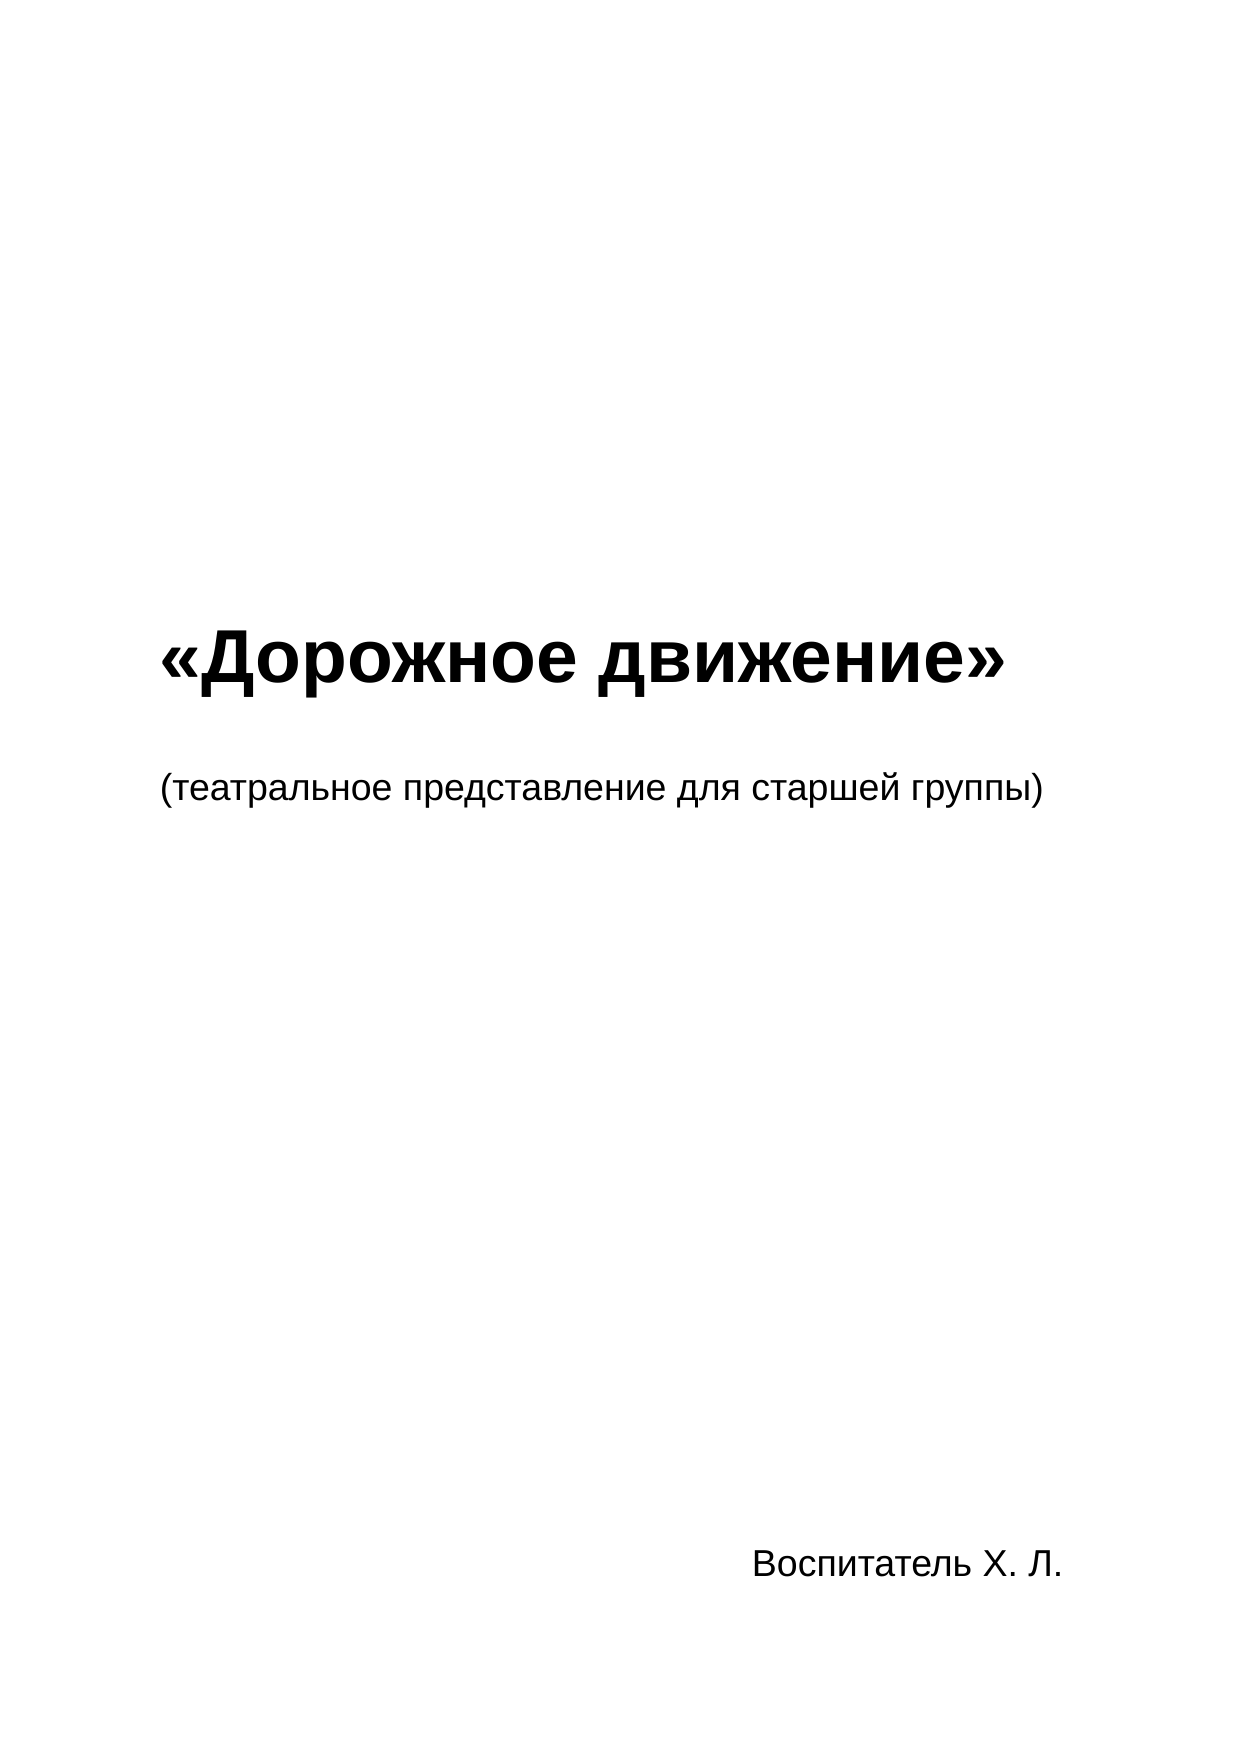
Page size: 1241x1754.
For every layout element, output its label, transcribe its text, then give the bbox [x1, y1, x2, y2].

text «Дорожное движение» [118, 612, 1122, 698]
text (театральное представление для старшей группы) [118, 765, 1122, 808]
text Воспитатель Х. Л. [118, 1541, 1122, 1584]
